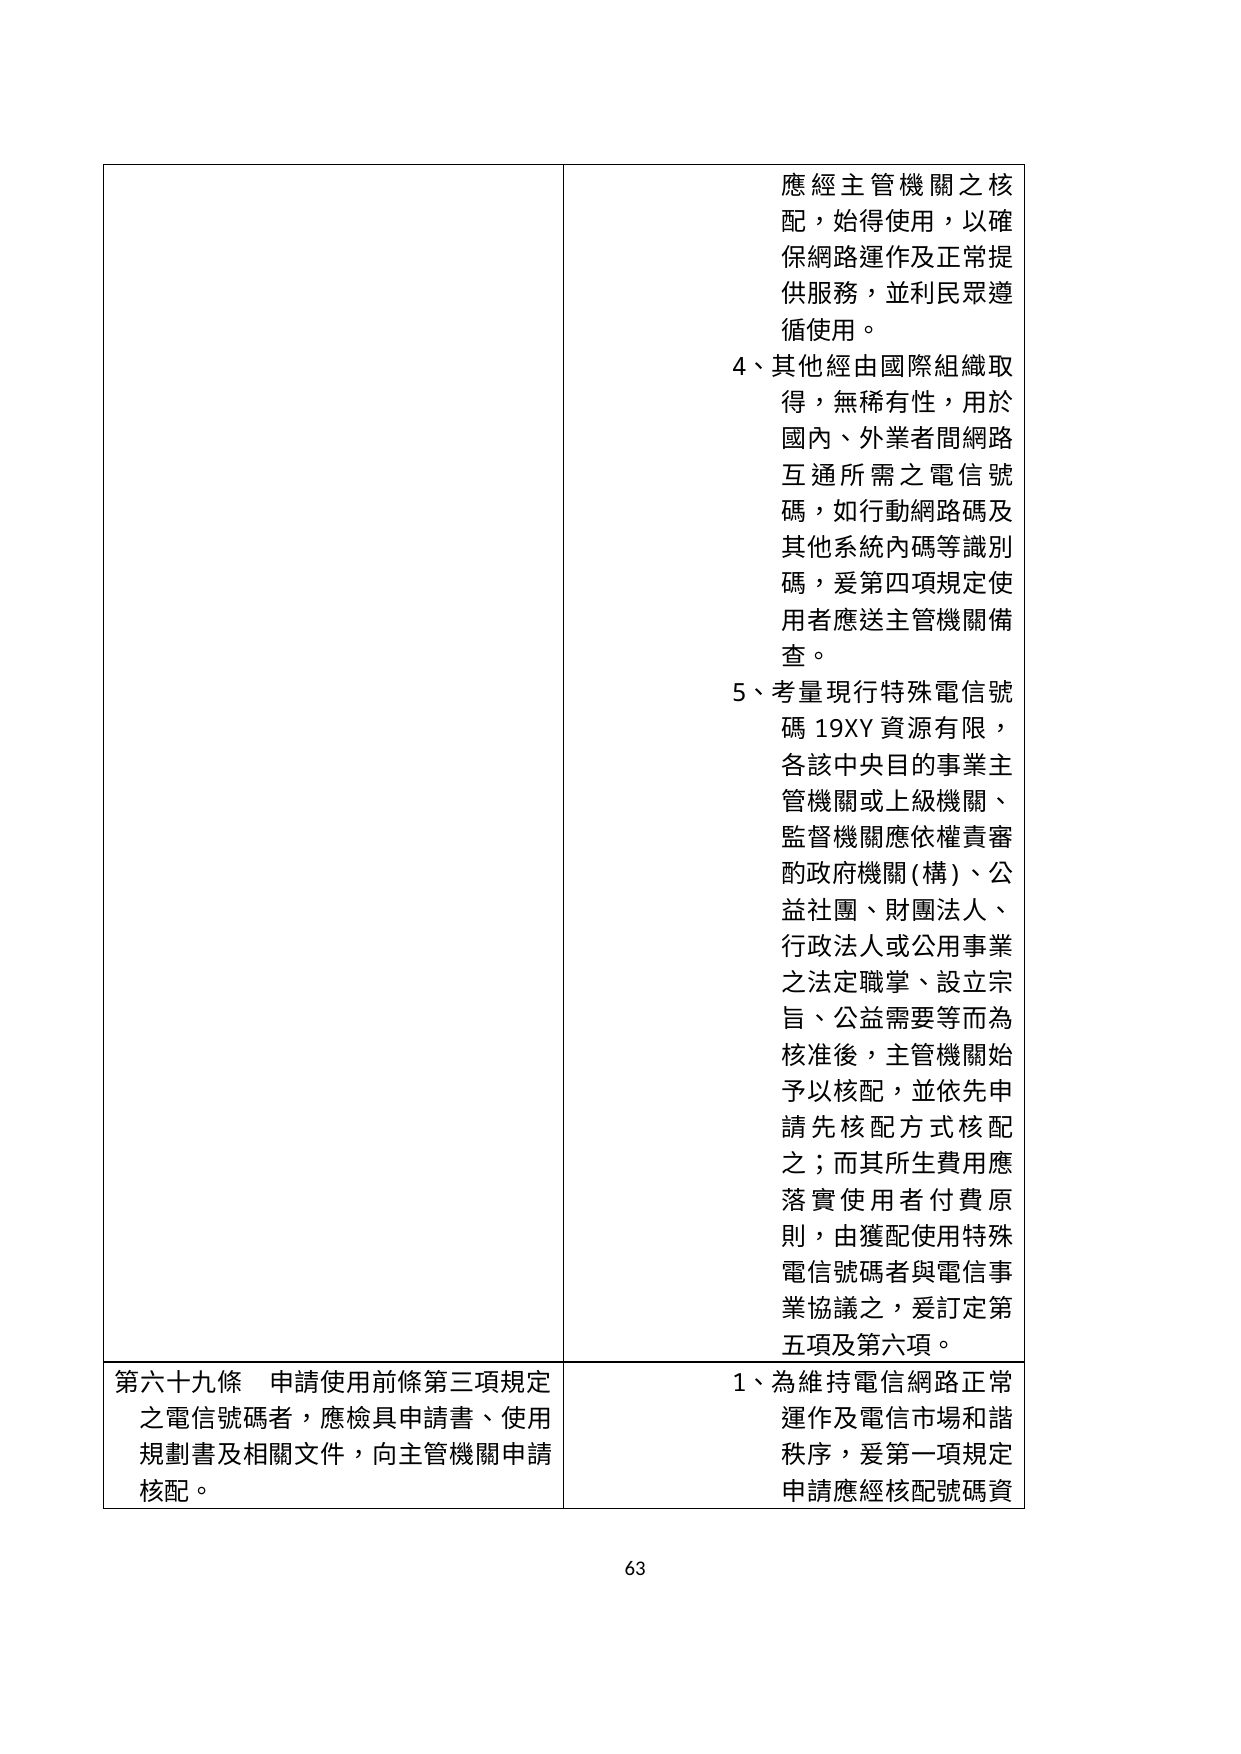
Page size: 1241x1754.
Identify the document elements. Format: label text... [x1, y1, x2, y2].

table_cell 為維持電信網路正常運作及電信市場和諧秩序，爰第一項規定申請應經核配號碼資 [564, 1363, 1024, 1507]
table_cell [104, 165, 563, 1361]
table_cell 第六十九條 申請使用前條第三項規定之電信號碼者，應檢具申請書、使用規劃書及相關文件，向主管機關申請核配。 [104, 1363, 563, 1507]
table_cell 應經主管機關之核配，始得使用，以確保網路運作及正常提供服務，並利民眾遵循使用。 其他經由國際組織取得，無稀有性，用於國內、外業者間網路互通所需之電信號碼，如行動網路碼及其他系統內碼等識別碼，爰第四項規定使用者應送主管機關備查。 考量現行特殊電信號碼19XY資源有限，各該中央目的事業主管機關或上級機關、監督機關應依權責審酌政府機關(構)、公益社團、財團法人、行政法人或公用事業之法定職掌、設立宗旨、公益需要等而為核准後，主管機關始予以核配，並依先申請先核配方式核配之；而其所生費用應落實使用者付費原則，由獲配使用特殊電信號碼者與電信事業協議之，爰訂定第五項及第六項。 [564, 165, 1024, 1361]
